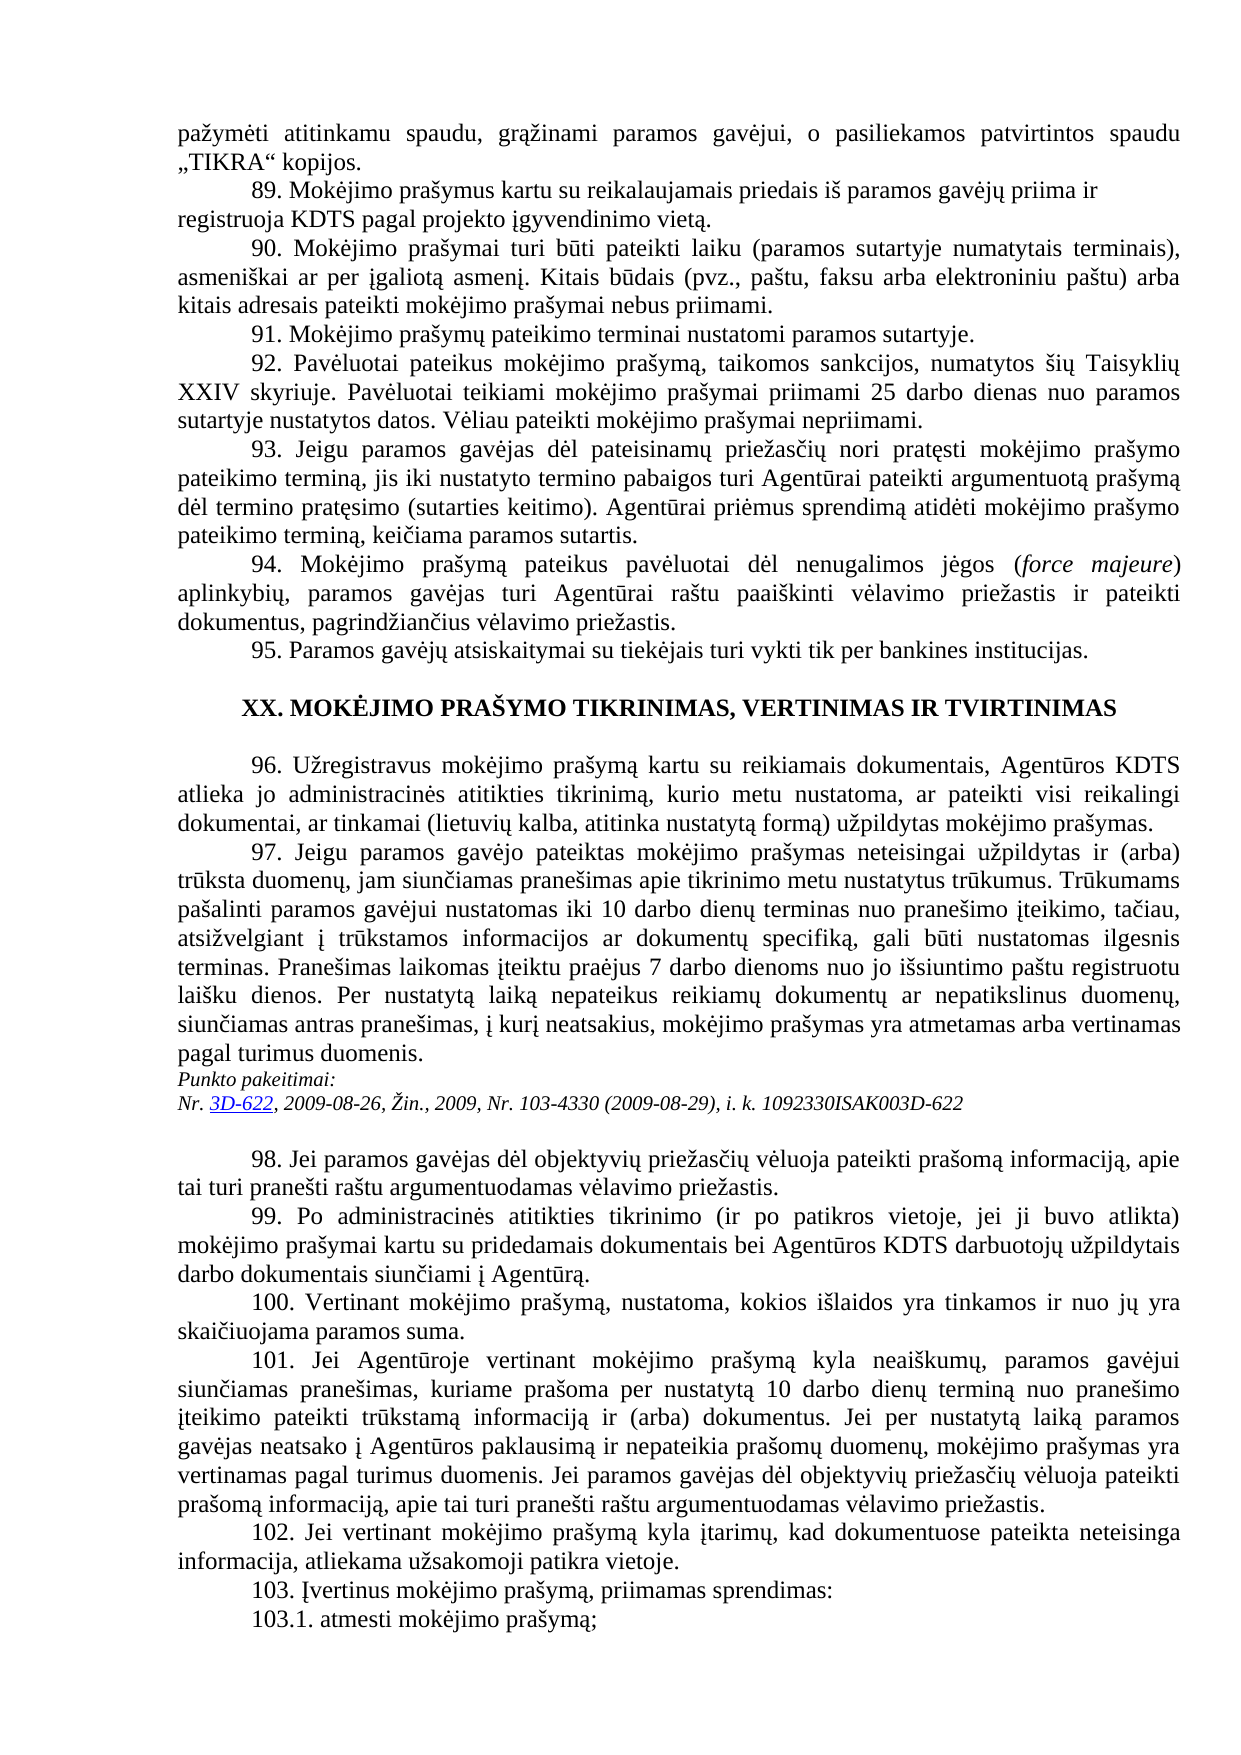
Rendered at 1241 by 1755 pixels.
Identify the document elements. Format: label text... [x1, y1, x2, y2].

text 89. Mokėjimo prašymus kartu su reikalaujamais priedais iš paramos gavėjų priima ir [177, 176, 1181, 204]
text pažymėti atitinkamu spaudu, grąžinami paramos gavėjui, o pasiliekamos patvirtintos spaudu „TIKRA“ kopijos. [177, 118, 1181, 176]
text XX. MOKĖJIMO PRAŠYMO TIKRINIMAS, VERTINIMAS IR TVIRTINIMAS [177, 693, 1181, 722]
text 99. Po administracinės atitikties tikrinimo (ir po patikros vietoje, jei ji buvo atlikta) mokėjimo prašymai kartu su pridedamais dokumentais bei Agentūros KDTS darbuotojų užpildytais darbo dokumentais siunčiami į Agentūrą. [177, 1201, 1181, 1287]
text 102. Jei vertinant mokėjimo prašymą kyla įtarimų, kad dokumentuose pateikta neteisinga informacija, atliekama užsakomoji patikra vietoje. [177, 1517, 1181, 1575]
text registruoja KDTS pagal projekto įgyvendinimo vietą. [177, 204, 1181, 233]
text 93. Jeigu paramos gavėjas dėl pateisinamų priežasčių nori pratęsti mokėjimo prašymo pateikimo terminą, jis iki nustatyto termino pabaigos turi Agentūrai pateikti argumentuotą prašymą dėl termino pratęsimo (sutarties keitimo). Agentūrai priėmus sprendimą atidėti mokėjimo prašymo pateikimo terminą, keičiama paramos sutartis. [177, 434, 1181, 549]
text 96. Užregistravus mokėjimo prašymą kartu su reikiamais dokumentais, Agentūros KDTS atlieka jo administracinės atitikties tikrinimą, kurio metu nustatoma, ar pateikti visi reikalingi dokumentai, ar tinkamai (lietuvių kalba, atitinka nustatytą formą) užpildytas mokėjimo prašymas. [177, 751, 1181, 837]
text 95. Paramos gavėjų atsiskaitymai su tiekėjais turi vykti tik per bankines institucijas. [177, 636, 1181, 664]
text 97. Jeigu paramos gavėjo pateiktas mokėjimo prašymas neteisingai užpildytas ir (arba) trūksta duomenų, jam siunčiamas pranešimas apie tikrinimo metu nustatytus trūkumus. Trūkumams pašalinti paramos gavėjui nustatomas iki 10 darbo dienų terminas nuo pranešimo įteikimo, tačiau, atsižvelgiant į trūkstamos informacijos ar dokumentų specifiką, gali būti nustatomas ilgesnis terminas. Pranešimas laikomas įteiktu praėjus 7 darbo dienoms nuo jo išsiuntimo paštu registruotu laišku dienos. Per nustatytą laiką nepateikus reikiamų dokumentų ar nepatikslinus duomenų, siunčiamas antras pranešimas, į kurį neatsakius, mokėjimo prašymas yra atmetamas arba vertinamas pagal turimus duomenis. [177, 837, 1181, 1067]
text 92. Pavėluotai pateikus mokėjimo prašymą, taikomos sankcijos, numatytos šių Taisyklių XXIV skyriuje. Pavėluotai teikiami mokėjimo prašymai priimami 25 darbo dienas nuo paramos sutartyje nustatytos datos. Vėliau pateikti mokėjimo prašymai nepriimami. [177, 348, 1181, 434]
text 94. Mokėjimo prašymą pateikus pavėluotai dėl nenugalimos jėgos (force majeure) aplinkybių, paramos gavėjas turi Agentūrai raštu paaiškinti vėlavimo priežastis ir pateikti dokumentus, pagrindžiančius vėlavimo priežastis. [177, 549, 1181, 636]
text 91. Mokėjimo prašymų pateikimo terminai nustatomi paramos sutartyje. [177, 319, 1181, 348]
text Punkto pakeitimai: [177, 1067, 1181, 1091]
text 90. Mokėjimo prašymai turi būti pateikti laiku (paramos sutartyje numatytais terminais), asmeniškai ar per įgaliotą asmenį. Kitais būdais (pvz., paštu, faksu arba elektroniniu paštu) arba kitais adresais pateikti mokėjimo prašymai nebus priimami. [177, 233, 1181, 319]
text 103.1. atmesti mokėjimo prašymą; [177, 1604, 1181, 1632]
text 100. Vertinant mokėjimo prašymą, nustatoma, kokios išlaidos yra tinkamos ir nuo jų yra skaičiuojama paramos suma. [177, 1287, 1181, 1345]
text 101. Jei Agentūroje vertinant mokėjimo prašymą kyla neaiškumų, paramos gavėjui siunčiamas pranešimas, kuriame prašoma per nustatytą 10 darbo dienų terminą nuo pranešimo įteikimo pateikti trūkstamą informaciją ir (arba) dokumentus. Jei per nustatytą laiką paramos gavėjas neatsako į Agentūros paklausimą ir nepateikia prašomų duomenų, mokėjimo prašymas yra vertinamas pagal turimus duomenis. Jei paramos gavėjas dėl objektyvių priežasčių vėluoja pateikti prašomą informaciją, apie tai turi pranešti raštu argumentuodamas vėlavimo priežastis. [177, 1345, 1181, 1517]
text Nr. 3D-622, 2009-08-26, Žin., 2009, Nr. 103-4330 (2009-08-29), i. k. 1092330ISAK003D-622 [177, 1091, 1181, 1115]
text 103. Įvertinus mokėjimo prašymą, priimamas sprendimas: [177, 1575, 1181, 1604]
text 98. Jei paramos gavėjas dėl objektyvių priežasčių vėluoja pateikti prašomą informaciją, apie tai turi pranešti raštu argumentuodamas vėlavimo priežastis. [177, 1144, 1181, 1201]
